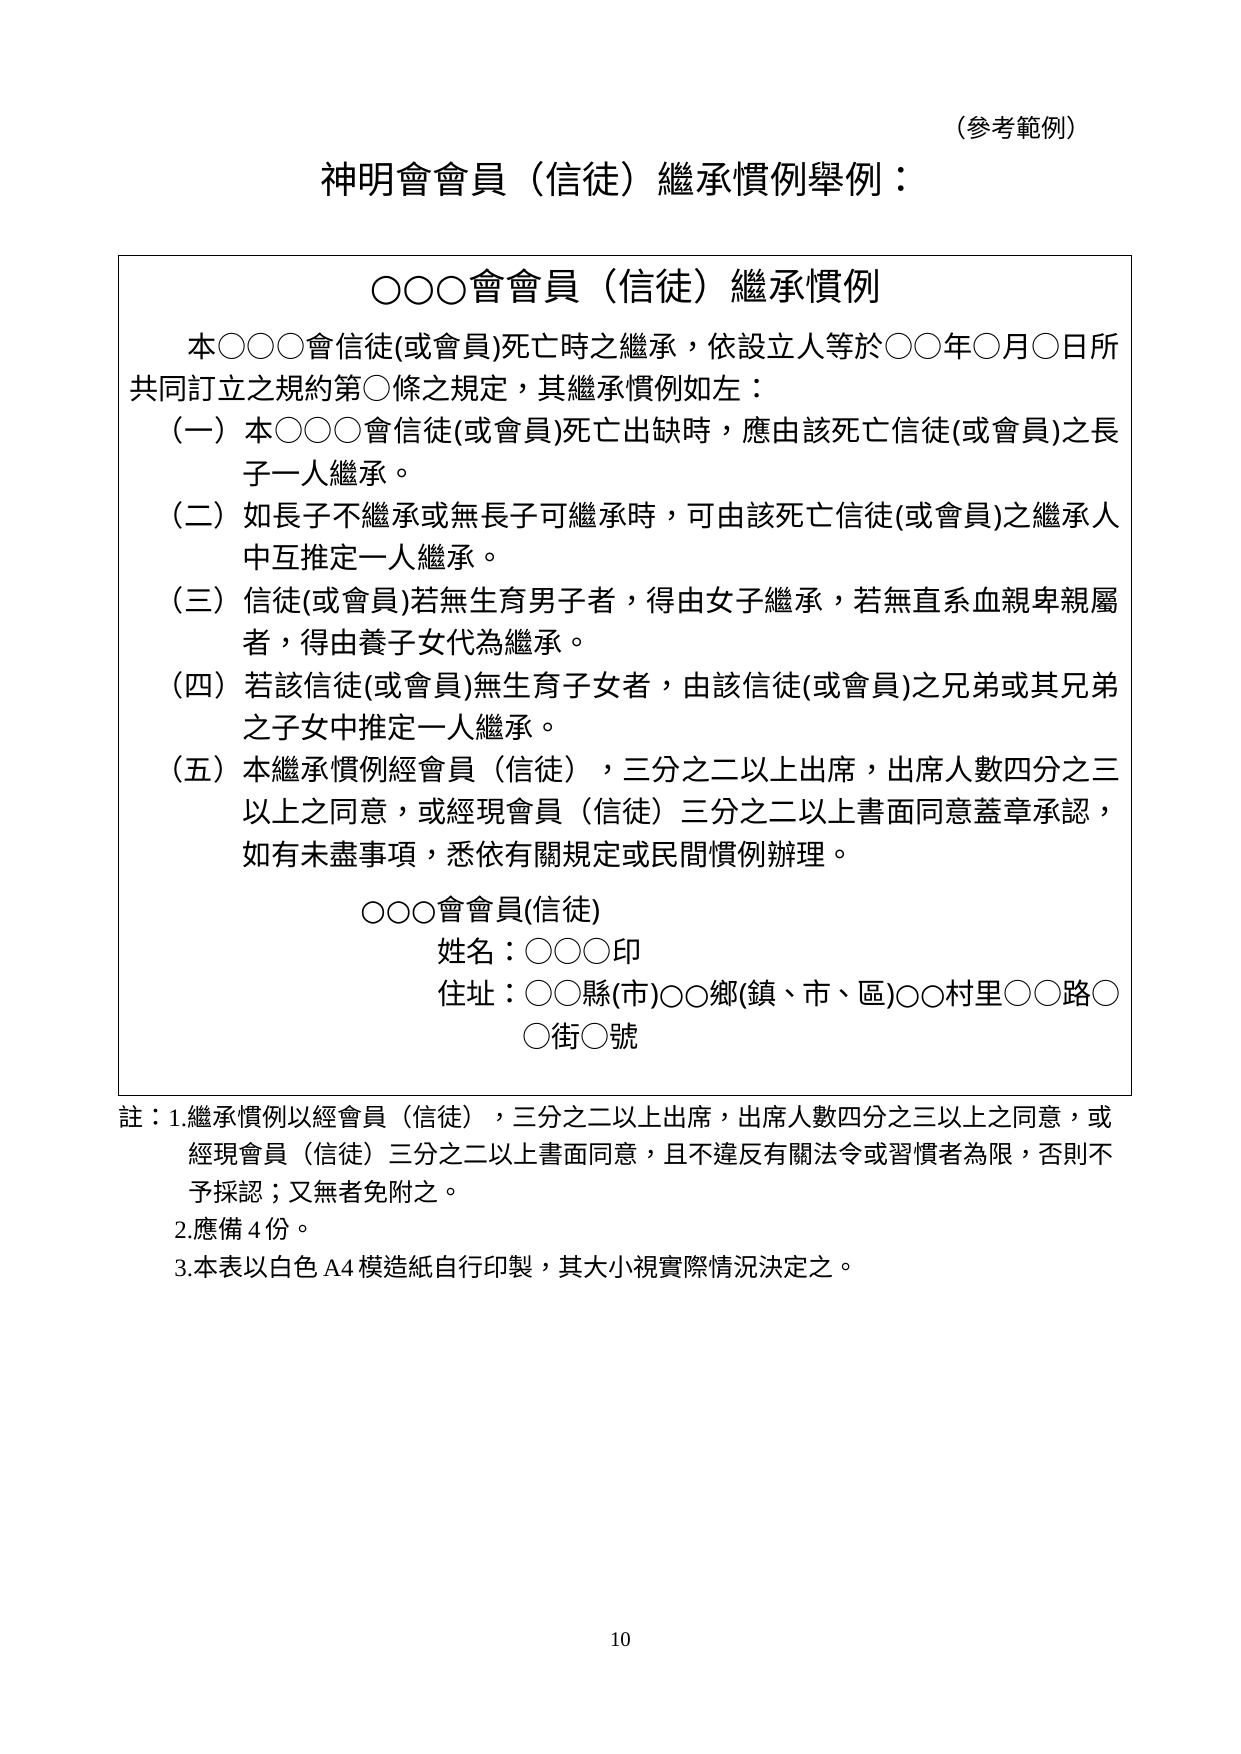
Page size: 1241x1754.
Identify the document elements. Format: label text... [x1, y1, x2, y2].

text 神明會會員（信徒）繼承慣例舉例： [118, 150, 1122, 204]
text 註：1.繼承慣例以經會員（信徒），三分之二以上出席，出席人數四分之三以上之同意，或經現會員（信徒）三分之二以上書面同意，且不違反有關法令或習慣者為限，否則不予採認；又無者免附之。 [118, 1096, 1122, 1209]
text （參考範例） [941, 108, 1114, 144]
text 3.本表以白色A4模造紙自行印製，其大小視實際情況決定之。 [174, 1246, 1122, 1284]
text 2.應備4份。 [174, 1209, 1122, 1246]
table_header ○○○會會員（信徒）繼承慣例 本○○○會信徒(或會員)死亡時之繼承，依設立人等於○○年○月○日所共同訂立之規約第○條之規定，其繼承慣例如左： （一）本○○○會信徒(或會員)死亡出缺時，應由該死亡信徒(或會員)之長子一人繼承。 （二）如長子不繼承或無長子可繼承時，可由該死亡信徒(或會員)之繼承人中互推定一人繼承。 （三）信徒(或會員)若無生育男子者，得由女子繼承，若無直系血親卑親屬者，得由養子女代為繼承。 （四）若該信徒(或會員)無生育子女者，由該信徒(或會員)之兄弟或其兄弟之子女中推定一人繼承。 （五）本繼承慣例經會員（信徒），三分之二以上出席，出席人數四分之三以上之同意，或經現會員（信徒）三分之二以上書面同意蓋章承認，如有未盡事項，悉依有關規定或民間慣例辦理。 ○○○會會員(信徒) 姓名：○○○印 住址：○○縣(市)○○鄉(鎮、市、區)○○村里○○路○○街○號 [119, 256, 1131, 1095]
